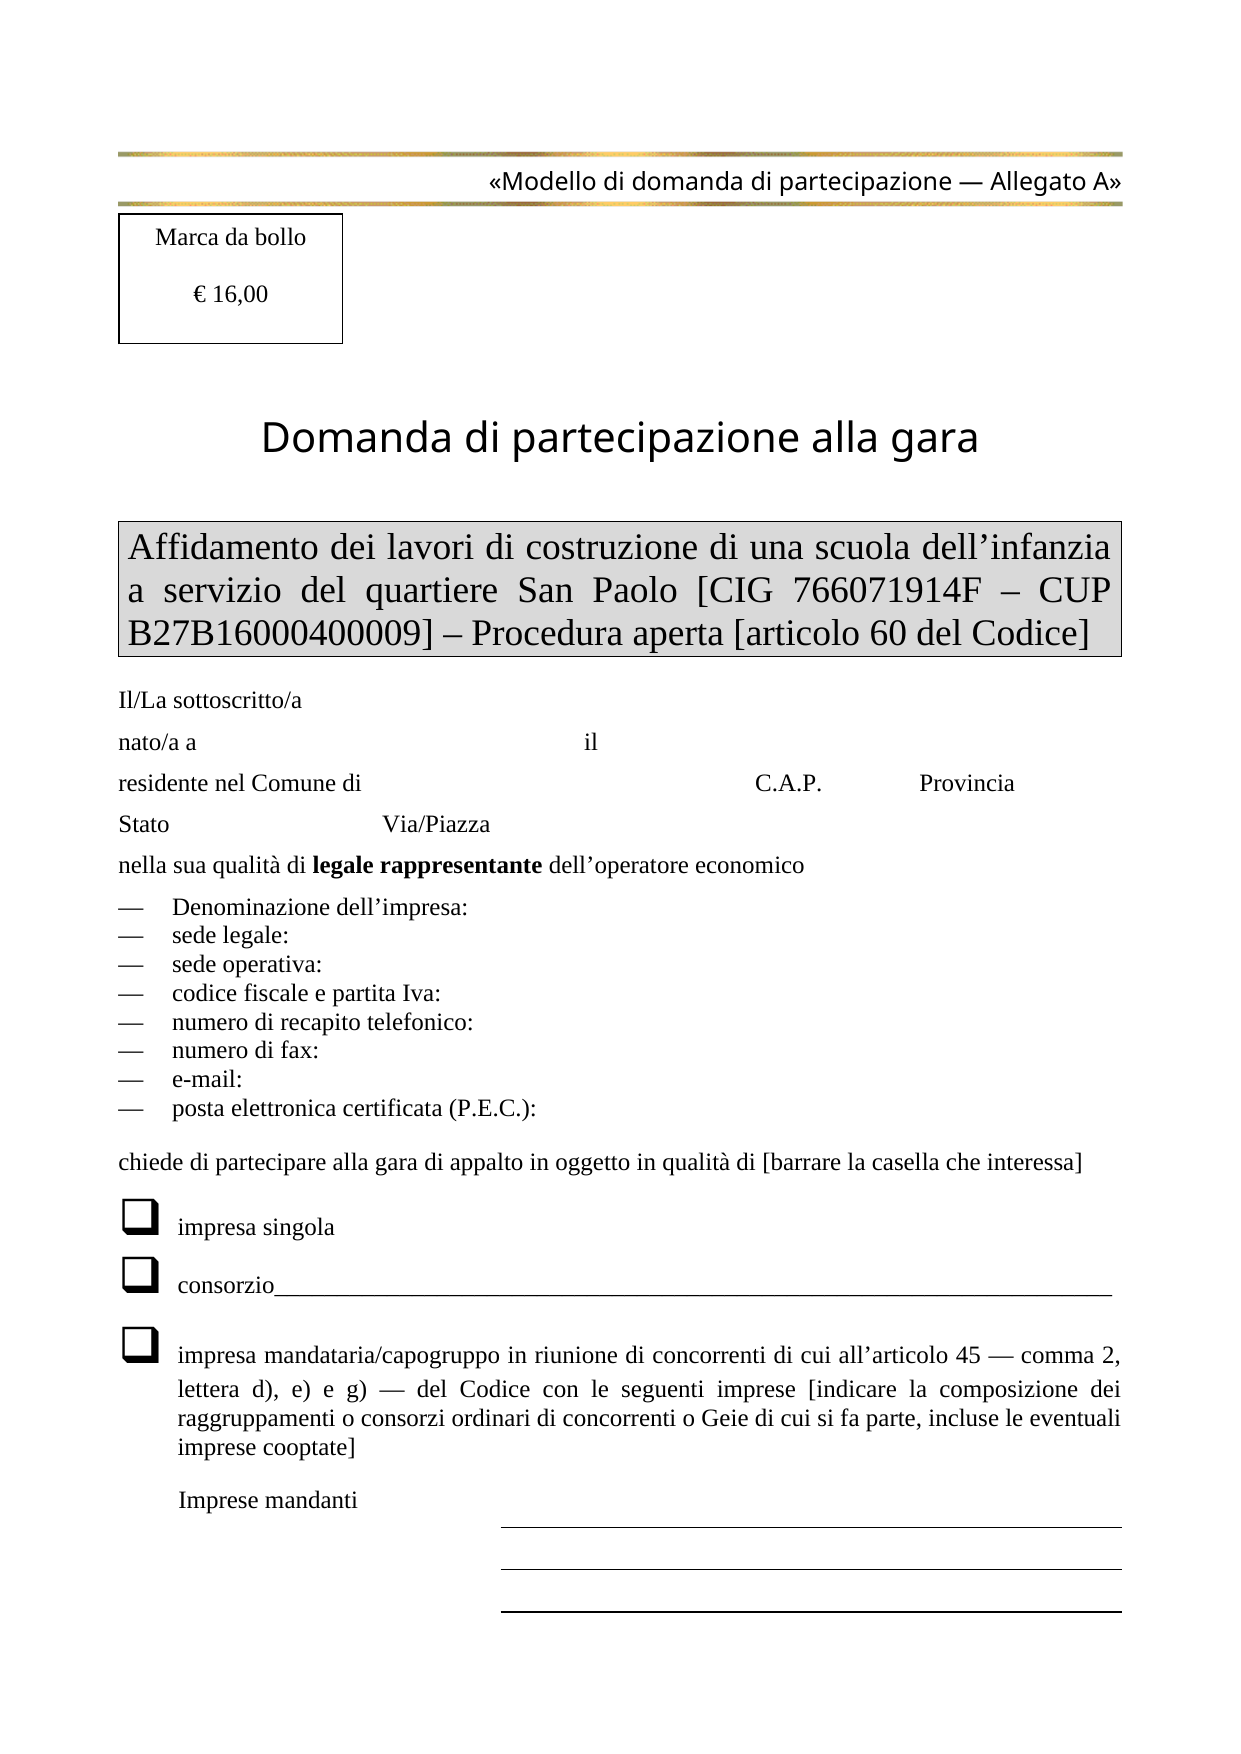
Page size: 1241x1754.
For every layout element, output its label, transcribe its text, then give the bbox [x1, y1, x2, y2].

text Domanda di partecipazione alla gara [118, 407, 1122, 464]
text Marca da bollo [135, 222, 327, 251]
list consorzio___________________________________________________________________ [118, 1258, 1122, 1304]
text Affidamento dei lavori di costruzione di una scuola dell’infanzia a servizio del quartiere San Paolo [CIG 766071914F – CUP B27B16000400009] – Procedura aperta [articolo 60 del Codice] [119, 522, 1121, 656]
text «Modello di domanda di partecipazione — Allegato A» [118, 163, 1122, 197]
list impresa singola [118, 1200, 1122, 1246]
list numero di fax: [118, 1035, 1122, 1064]
list impresa mandataria/capogruppo in riunione di concorrenti di cui all’articolo 45 — comma 2, lettera d), e) e g) — del Codice con le seguenti imprese [indicare la composizione dei raggruppamenti o consorzi ordinari di concorrenti o Geie di cui si fa parte, incluse le eventuali imprese cooptate] [118, 1329, 1122, 1461]
text chiede di partecipare alla gara di appalto in oggetto in qualità di [barrare la casella che interessa] [118, 1147, 1122, 1175]
table_cell [501, 1528, 1122, 1569]
list sede legale: [118, 920, 1122, 949]
table_cell [167, 1527, 501, 1569]
list sede operativa: [118, 949, 1122, 978]
text Stato Via/Piazza [118, 809, 1122, 838]
list posta elettronica certificata (P.E.C.): [118, 1093, 1122, 1122]
text € 16,00 [135, 279, 327, 308]
table_cell [167, 1569, 501, 1611]
table_header Imprese mandanti [167, 1486, 501, 1527]
list codice fiscale e partita Iva: [118, 978, 1122, 1007]
text nella sua qualità di legale rappresentante dell’operatore economico [118, 850, 1122, 879]
list Denominazione dell’impresa: [118, 892, 1122, 920]
text residente nel Comune di C.A.P. Provincia [118, 768, 1122, 797]
list e-mail: [118, 1064, 1122, 1093]
text Il/La sottoscritto/a [118, 685, 1122, 714]
table_cell [501, 1570, 1122, 1611]
text nato/a a il [118, 727, 1122, 755]
table_header [501, 1486, 1122, 1527]
list numero di recapito telefonico: [118, 1007, 1122, 1035]
